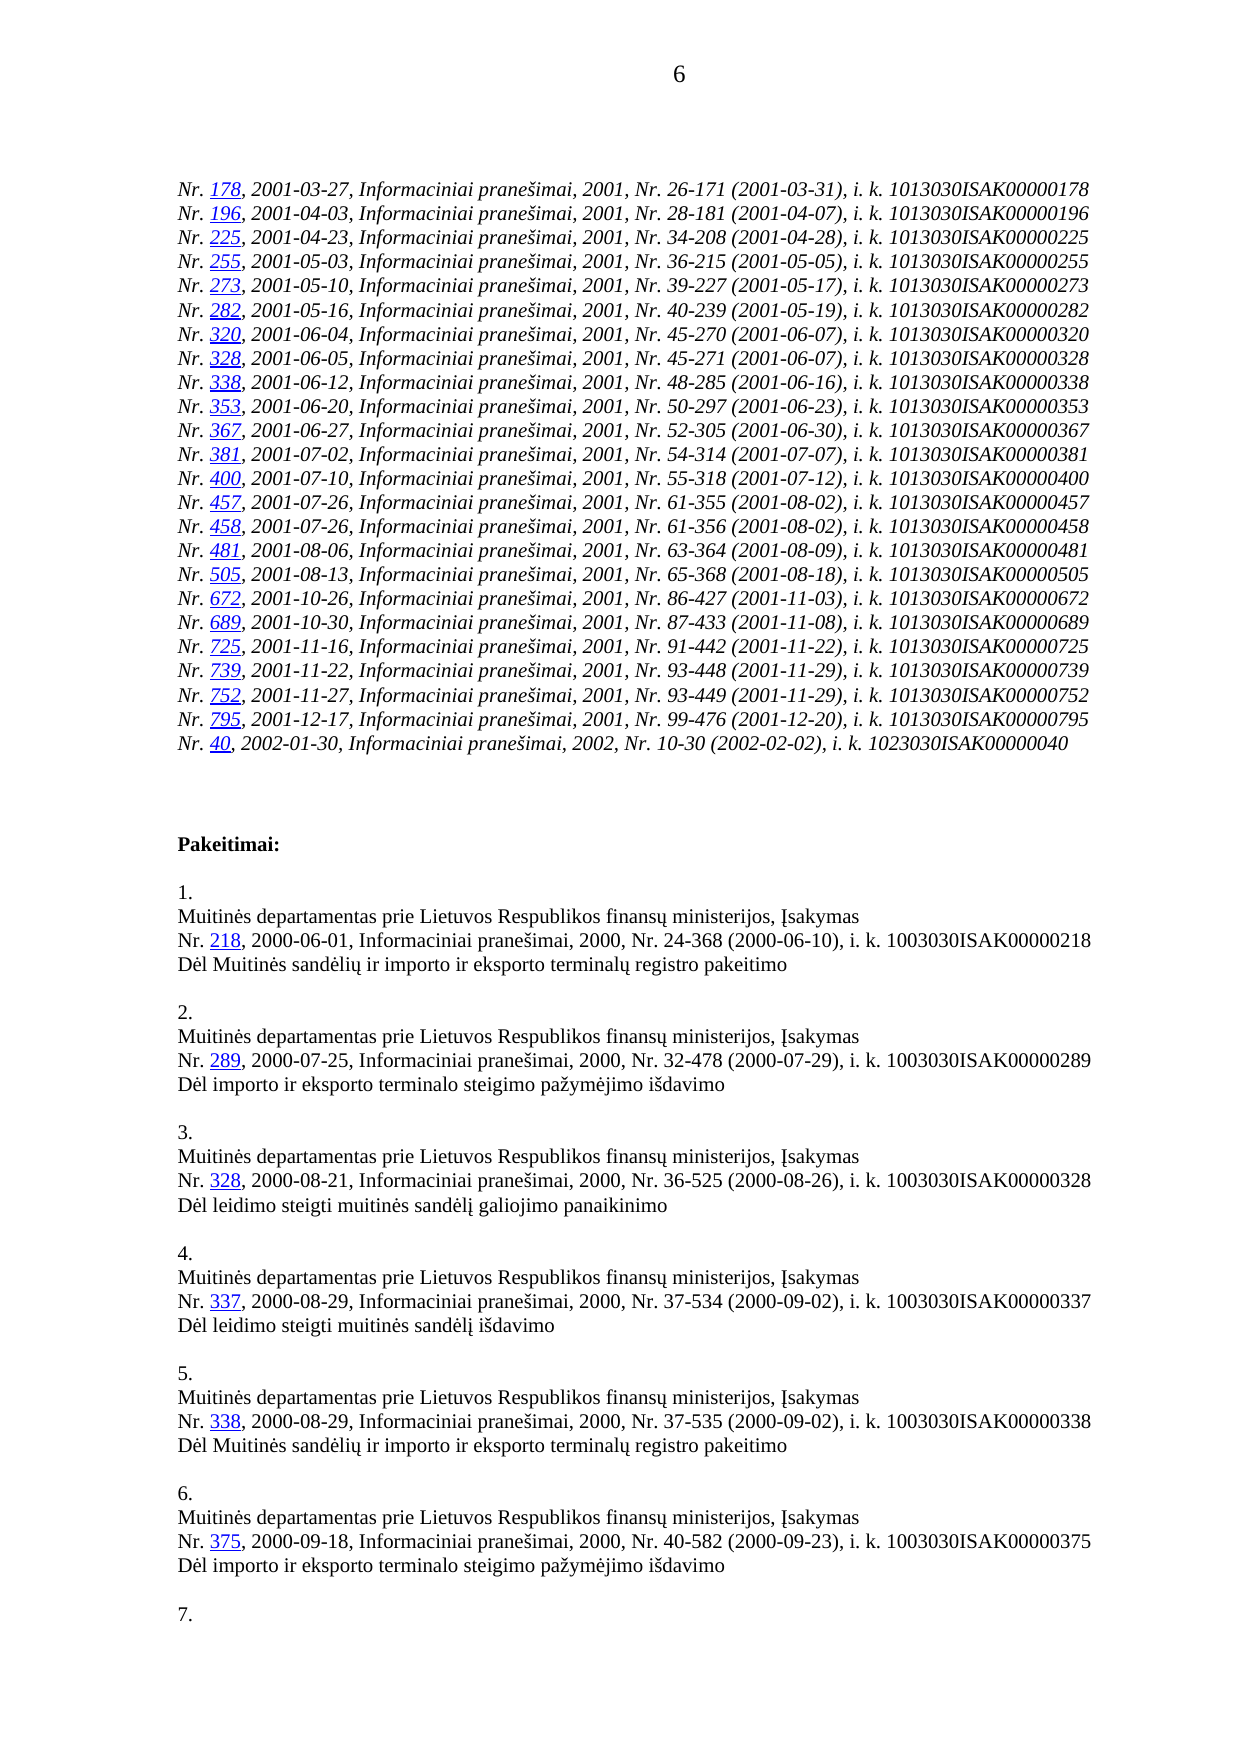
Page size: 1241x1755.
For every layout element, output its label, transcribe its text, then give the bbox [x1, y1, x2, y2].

text Nr. 400, 2001-07-10, Informaciniai pranešimai, 2001, Nr. 55-318 (2001-07-12), i. k. 1013030ISAK00000400 [177, 466, 1181, 490]
text 5. [177, 1361, 1181, 1385]
text Nr. 795, 2001-12-17, Informaciniai pranešimai, 2001, Nr. 99-476 (2001-12-20), i. k. 1013030ISAK00000795 [177, 707, 1181, 731]
text 2. [177, 1000, 1181, 1024]
text 6. [177, 1481, 1181, 1505]
text Nr. 458, 2001-07-26, Informaciniai pranešimai, 2001, Nr. 61-356 (2001-08-02), i. k. 1013030ISAK00000458 [177, 514, 1181, 538]
text Nr. 178, 2001-03-27, Informaciniai pranešimai, 2001, Nr. 26-171 (2001-03-31), i. k. 1013030ISAK00000178 [177, 177, 1181, 201]
text Nr. 725, 2001-11-16, Informaciniai pranešimai, 2001, Nr. 91-442 (2001-11-22), i. k. 1013030ISAK00000725 [177, 634, 1181, 658]
text Nr. 367, 2001-06-27, Informaciniai pranešimai, 2001, Nr. 52-305 (2001-06-30), i. k. 1013030ISAK00000367 [177, 418, 1181, 442]
text Muitinės departamentas prie Lietuvos Respublikos finansų ministerijos, Įsakymas [177, 1144, 1181, 1168]
text Nr. 328, 2001-06-05, Informaciniai pranešimai, 2001, Nr. 45-271 (2001-06-07), i. k. 1013030ISAK00000328 [177, 346, 1181, 370]
text 7. [177, 1602, 1181, 1626]
text 1. [177, 880, 1181, 904]
text Nr. 338, 2001-06-12, Informaciniai pranešimai, 2001, Nr. 48-285 (2001-06-16), i. k. 1013030ISAK00000338 [177, 370, 1181, 394]
text Nr. 337, 2000-08-29, Informaciniai pranešimai, 2000, Nr. 37-534 (2000-09-02), i. k. 1003030ISAK00000337 [177, 1289, 1181, 1313]
text Nr. 196, 2001-04-03, Informaciniai pranešimai, 2001, Nr. 28-181 (2001-04-07), i. k. 1013030ISAK00000196 [177, 201, 1181, 225]
text Nr. 689, 2001-10-30, Informaciniai pranešimai, 2001, Nr. 87-433 (2001-11-08), i. k. 1013030ISAK00000689 [177, 610, 1181, 634]
text Dėl Muitinės sandėlių ir importo ir eksporto terminalų registro pakeitimo [177, 1433, 1181, 1457]
text Nr. 289, 2000-07-25, Informaciniai pranešimai, 2000, Nr. 32-478 (2000-07-29), i. k. 1003030ISAK00000289 [177, 1048, 1181, 1072]
text Nr. 481, 2001-08-06, Informaciniai pranešimai, 2001, Nr. 63-364 (2001-08-09), i. k. 1013030ISAK00000481 [177, 538, 1181, 562]
text Muitinės departamentas prie Lietuvos Respublikos finansų ministerijos, Įsakymas [177, 1505, 1181, 1529]
text Nr. 282, 2001-05-16, Informaciniai pranešimai, 2001, Nr. 40-239 (2001-05-19), i. k. 1013030ISAK00000282 [177, 297, 1181, 322]
text Dėl importo ir eksporto terminalo steigimo pažymėjimo išdavimo [177, 1072, 1181, 1096]
text Dėl leidimo steigti muitinės sandėlį galiojimo panaikinimo [177, 1192, 1181, 1217]
text Muitinės departamentas prie Lietuvos Respublikos finansų ministerijos, Įsakymas [177, 904, 1181, 928]
text Nr. 255, 2001-05-03, Informaciniai pranešimai, 2001, Nr. 36-215 (2001-05-05), i. k. 1013030ISAK00000255 [177, 249, 1181, 273]
text Dėl Muitinės sandėlių ir importo ir eksporto terminalų registro pakeitimo [177, 952, 1181, 976]
text Nr. 505, 2001-08-13, Informaciniai pranešimai, 2001, Nr. 65-368 (2001-08-18), i. k. 1013030ISAK00000505 [177, 562, 1181, 586]
text Nr. 338, 2000-08-29, Informaciniai pranešimai, 2000, Nr. 37-535 (2000-09-02), i. k. 1003030ISAK00000338 [177, 1409, 1181, 1433]
text Nr. 752, 2001-11-27, Informaciniai pranešimai, 2001, Nr. 93-449 (2001-11-29), i. k. 1013030ISAK00000752 [177, 682, 1181, 707]
text Nr. 375, 2000-09-18, Informaciniai pranešimai, 2000, Nr. 40-582 (2000-09-23), i. k. 1003030ISAK00000375 [177, 1529, 1181, 1553]
text 4. [177, 1241, 1181, 1265]
text Nr. 225, 2001-04-23, Informaciniai pranešimai, 2001, Nr. 34-208 (2001-04-28), i. k. 1013030ISAK00000225 [177, 225, 1181, 249]
text Pakeitimai: [177, 832, 1181, 856]
text Dėl importo ir eksporto terminalo steigimo pažymėjimo išdavimo [177, 1553, 1181, 1577]
text Dėl leidimo steigti muitinės sandėlį išdavimo [177, 1313, 1181, 1337]
text Nr. 40, 2002-01-30, Informaciniai pranešimai, 2002, Nr. 10-30 (2002-02-02), i. k. 1023030ISAK00000040 [177, 731, 1181, 755]
text Nr. 328, 2000-08-21, Informaciniai pranešimai, 2000, Nr. 36-525 (2000-08-26), i. k. 1003030ISAK00000328 [177, 1168, 1181, 1192]
text Nr. 218, 2000-06-01, Informaciniai pranešimai, 2000, Nr. 24-368 (2000-06-10), i. k. 1003030ISAK00000218 [177, 928, 1181, 952]
text Nr. 353, 2001-06-20, Informaciniai pranešimai, 2001, Nr. 50-297 (2001-06-23), i. k. 1013030ISAK00000353 [177, 394, 1181, 418]
text Muitinės departamentas prie Lietuvos Respublikos finansų ministerijos, Įsakymas [177, 1265, 1181, 1289]
text Muitinės departamentas prie Lietuvos Respublikos finansų ministerijos, Įsakymas [177, 1024, 1181, 1048]
text Muitinės departamentas prie Lietuvos Respublikos finansų ministerijos, Įsakymas [177, 1385, 1181, 1409]
text Nr. 273, 2001-05-10, Informaciniai pranešimai, 2001, Nr. 39-227 (2001-05-17), i. k. 1013030ISAK00000273 [177, 273, 1181, 297]
text Nr. 381, 2001-07-02, Informaciniai pranešimai, 2001, Nr. 54-314 (2001-07-07), i. k. 1013030ISAK00000381 [177, 442, 1181, 466]
text Nr. 457, 2001-07-26, Informaciniai pranešimai, 2001, Nr. 61-355 (2001-08-02), i. k. 1013030ISAK00000457 [177, 490, 1181, 514]
text Nr. 739, 2001-11-22, Informaciniai pranešimai, 2001, Nr. 93-448 (2001-11-29), i. k. 1013030ISAK00000739 [177, 658, 1181, 682]
text 3. [177, 1120, 1181, 1144]
text Nr. 672, 2001-10-26, Informaciniai pranešimai, 2001, Nr. 86-427 (2001-11-03), i. k. 1013030ISAK00000672 [177, 586, 1181, 610]
text Nr. 320, 2001-06-04, Informaciniai pranešimai, 2001, Nr. 45-270 (2001-06-07), i. k. 1013030ISAK00000320 [177, 322, 1181, 346]
